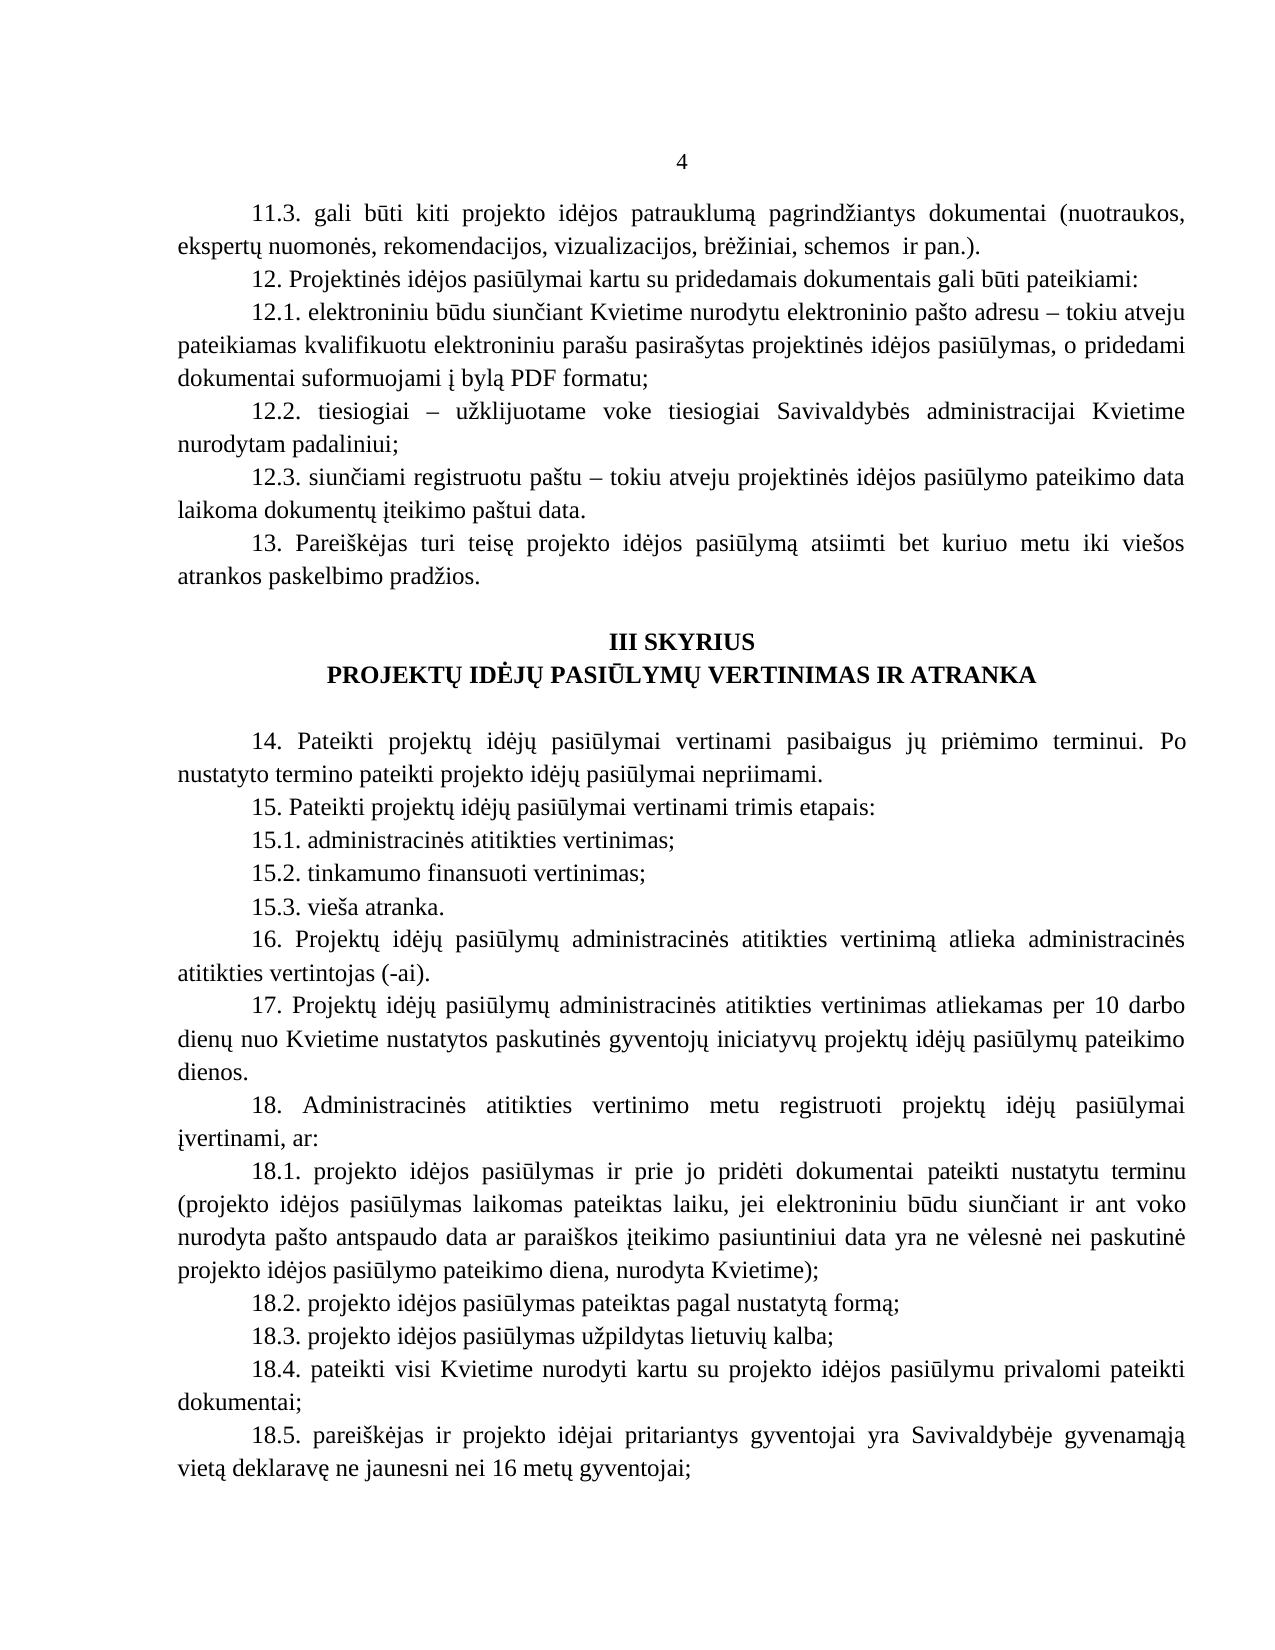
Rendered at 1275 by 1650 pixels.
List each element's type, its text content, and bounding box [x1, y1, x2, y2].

text 15.2. tinkamumo finansuoti vertinimas; [177, 858, 1186, 887]
text 14. Pateikti projektų idėjų pasiūlymai vertinami pasibaigus jų priėmimo terminui. Po nustatyto termino pateikti projekto idėjų pasiūlymai nepriimami. [177, 726, 1186, 788]
text 18.4. pateikti visi Kvietime nurodyti kartu su projekto idėjos pasiūlymu privalomi pateikti dokumentai; [177, 1354, 1186, 1416]
text 13. Pareiškėjas turi teisę projekto idėjos pasiūlymą atsiimti bet kuriuo metu iki viešos atrankos paskelbimo pradžios. [177, 528, 1186, 590]
text 18.3. projekto idėjos pasiūlymas užpildytas lietuvių kalba; [177, 1321, 1186, 1349]
text PROJEKTŲ IDĖJŲ PASIŪLYMŲ VERTINIMAS IR ATRANKA [177, 660, 1186, 689]
text 18.1. projekto idėjos pasiūlymas ir prie jo pridėti dokumentai pateikti nustatytu terminu (projekto idėjos pasiūlymas laikomas pateiktas laiku, jei elektroniniu būdu siunčiant ir ant voko nurodyta pašto antspaudo data ar paraiškos įteikimo pasiuntiniui data yra ne vėlesnė nei paskutinė projekto idėjos pasiūlymo pateikimo diena, nurodyta Kvietime); [177, 1156, 1186, 1283]
text 12. Projektinės idėjos pasiūlymai kartu su pridedamais dokumentais gali būti pateikiami: [177, 264, 1186, 293]
text 12.3. siunčiami registruotu paštu – tokiu atveju projektinės idėjos pasiūlymo pateikimo data laikoma dokumentų įteikimo paštui data. [177, 462, 1186, 524]
text 15.1. administracinės atitikties vertinimas; [177, 826, 1186, 854]
text III SKYRIUS [177, 627, 1186, 656]
text 17. Projektų idėjų pasiūlymų administracinės atitikties vertinimas atliekamas per 10 darbo dienų nuo Kvietime nustatytos paskutinės gyventojų iniciatyvų projektų idėjų pasiūlymų pateikimo dienos. [177, 991, 1186, 1085]
text 12.1. elektroniniu būdu siunčiant Kvietime nurodytu elektroninio pašto adresu – tokiu atveju pateikiamas kvalifikuotu elektroniniu parašu pasirašytas projektinės idėjos pasiūlymas, o pridedami dokumentai suformuojami į bylą PDF formatu; [177, 297, 1186, 392]
text 18. Administracinės atitikties vertinimo metu registruoti projektų idėjų pasiūlymai įvertinami, ar: [177, 1090, 1186, 1151]
text 15. Pateikti projektų idėjų pasiūlymai vertinami trimis etapais: [177, 792, 1186, 821]
text 18.5. pareiškėjas ir projekto idėjai pritariantys gyventojai yra Savivaldybėje gyvenamąją vietą deklaravę ne jaunesni nei 16 metų gyventojai; [177, 1420, 1186, 1482]
text 16. Projektų idėjų pasiūlymų administracinės atitikties vertinimą atlieka administracinės atitikties vertintojas (-ai). [177, 924, 1186, 986]
text 15.3. vieša atranka. [177, 892, 1186, 920]
text 12.2. tiesiogiai – užklijuotame voke tiesiogiai Savivaldybės administracijai Kvietime nurodytam padaliniui; [177, 396, 1186, 458]
text 11.3. gali būti kiti projekto idėjos patrauklumą pagrindžiantys dokumentai (nuotraukos, ekspertų nuomonės, rekomendacijos, vizualizacijos, brėžiniai, schemos ir pan.). [177, 198, 1186, 260]
text 18.2. projekto idėjos pasiūlymas pateiktas pagal nustatytą formą; [177, 1288, 1186, 1317]
